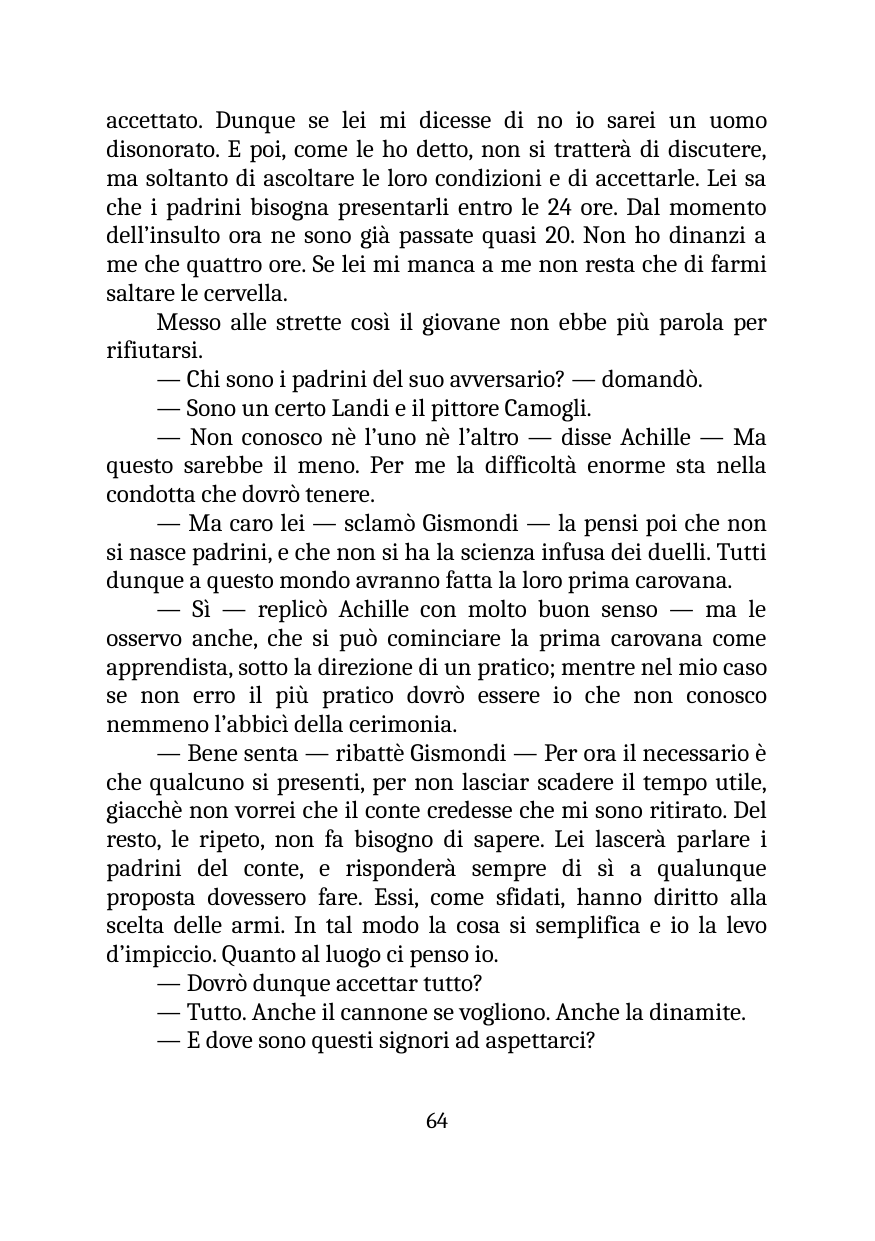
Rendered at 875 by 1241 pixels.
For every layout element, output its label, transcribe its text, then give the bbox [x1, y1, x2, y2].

text — Tutto. Anche il cannone se vogliono. Anche la dinamite. [106, 997, 768, 1026]
text — Chi sono i padrini del suo avversario? — domandò. [106, 365, 768, 394]
text Messo alle strette così il giovane non ebbe più parola per rifiutarsi. [106, 307, 768, 365]
text — Non conosco nè l’uno nè l’altro — disse Achille — Ma questo sarebbe il meno. Per me la difficoltà enorme sta nella condotta che dovrò tenere. [106, 422, 768, 509]
text — Sono un certo Landi e il pittore Camogli. [106, 394, 768, 422]
text — Dovrò dunque accettar tutto? [106, 969, 768, 997]
text accettato. Dunque se lei mi dicesse di no io sarei un uomo disonorato. E poi, come le ho detto, non si tratterà di discutere, ma soltanto di ascoltare le loro condizioni e di accettarle. Lei sa che i padrini bisogna presentarli entro le 24 ore. Dal momento dell’insulto ora ne sono già passate quasi 20. Non ho dinanzi a me che quattro ore. Se lei mi manca a me non resta che di farmi saltare le cervella. [106, 106, 768, 307]
text — E dove sono questi signori ad aspettarci? [106, 1026, 768, 1055]
text — Sì — replicò Achille con molto buon senso — ma le osservo anche, che si può cominciare la prima carovana come apprendista, sotto la direzione di un pratico; mentre nel mio caso se non erro il più pratico dovrò essere io che non conosco nemmeno l’abbicì della cerimonia. [106, 595, 768, 739]
text — Ma caro lei — sclamò Gismondi — la pensi poi che non si nasce padrini, e che non si ha la scienza infusa dei duelli. Tutti dunque a questo mondo avranno fatta la loro prima carovana. [106, 509, 768, 595]
text — Bene senta — ribattè Gismondi — Per ora il necessario è che qualcuno si presenti, per non lasciar scadere il tempo utile, giacchè non vorrei che il conte credesse che mi sono ritirato. Del resto, le ripeto, non fa bisogno di sapere. Lei lascerà parlare i padrini del conte, e risponderà sempre di sì a qualunque proposta dovessero fare. Essi, come sfidati, hanno diritto alla scelta delle armi. In tal modo la cosa si semplifica e io la levo d’impiccio. Quanto al luogo ci penso io. [106, 739, 768, 969]
